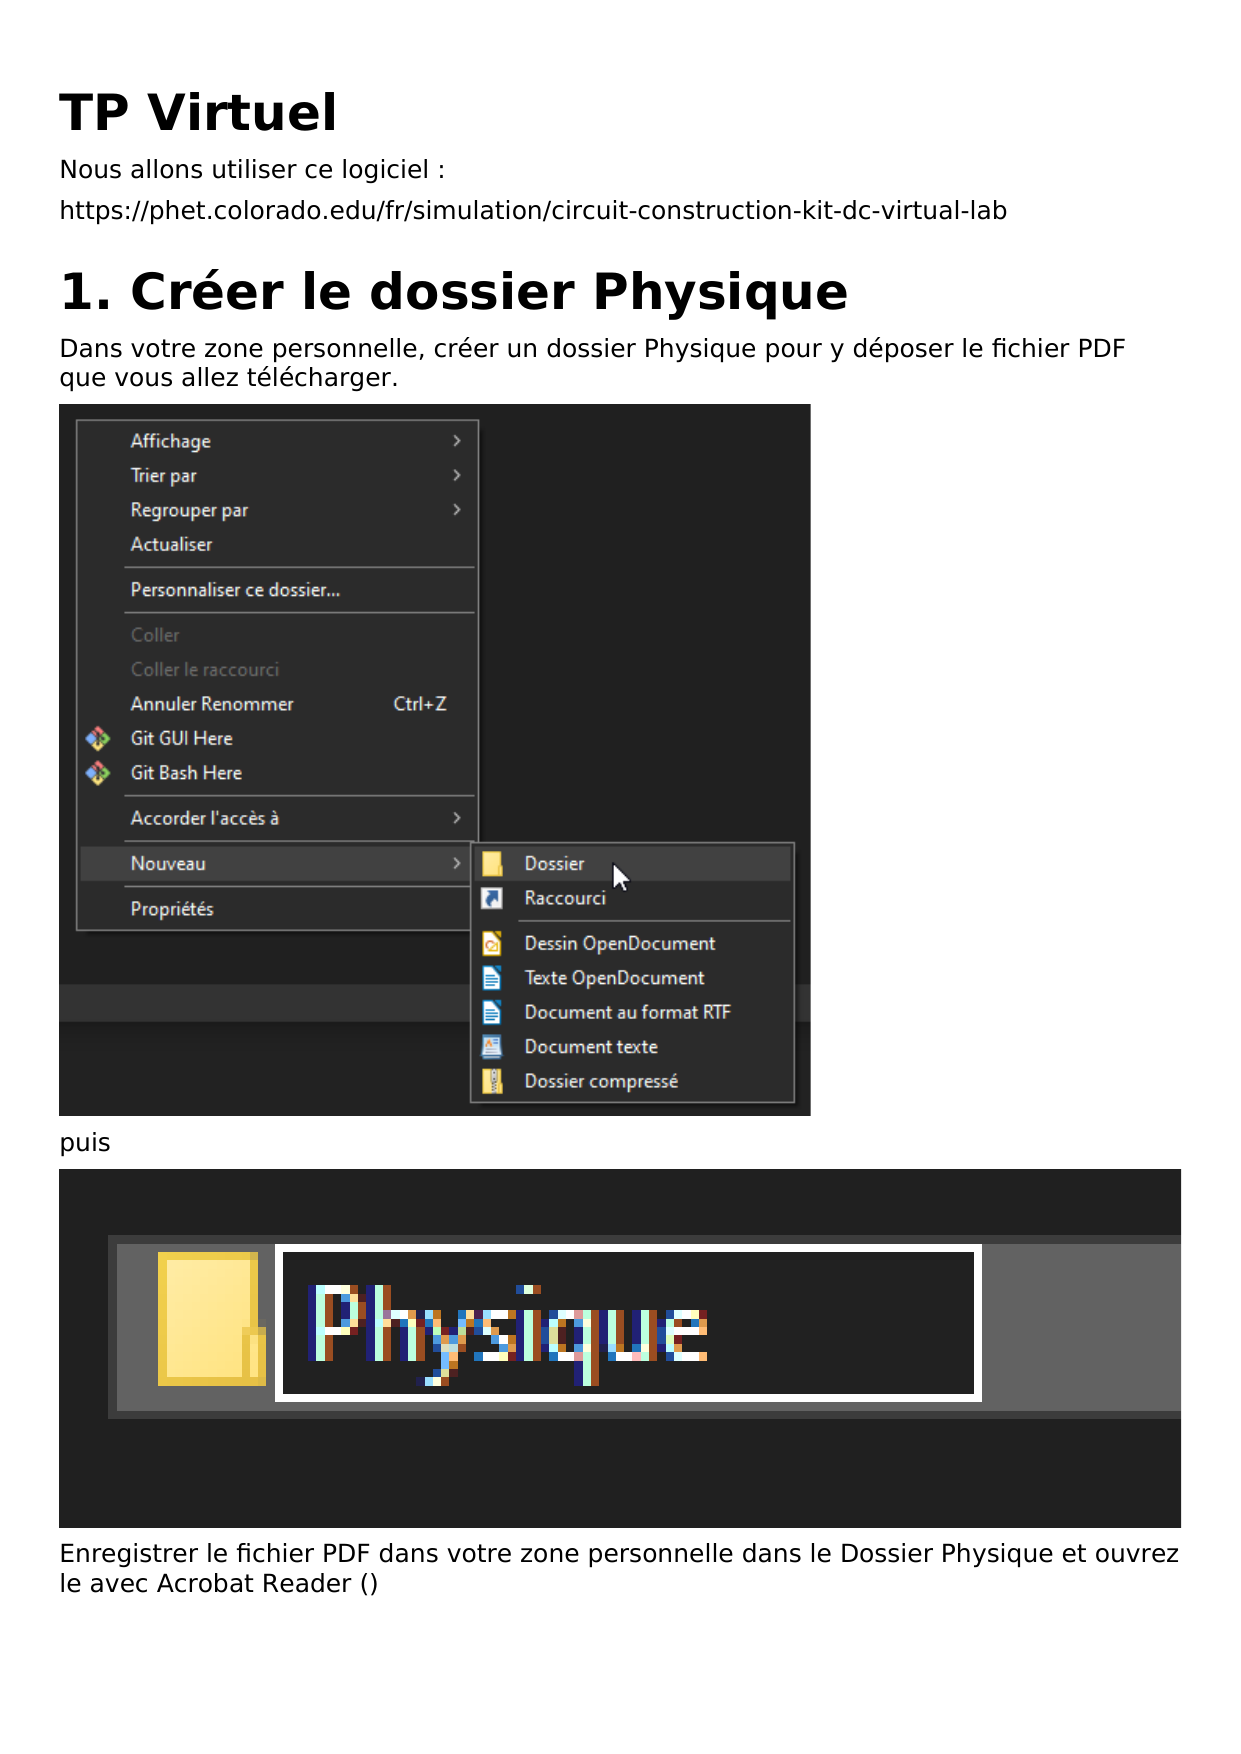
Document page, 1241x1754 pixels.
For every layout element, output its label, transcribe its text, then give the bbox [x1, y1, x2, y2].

subtitle 1. Créer le dossier Physique [59, 263, 1181, 321]
text Enregistrer le fichier PDF dans votre zone personnelle dans le Dossier Physique et ouvrez le avec Acrobat Reader () [59, 1540, 1181, 1598]
text Nous allons utiliser ce logiciel : [59, 155, 1181, 184]
text puis [59, 1128, 1181, 1157]
text https://phet.colorado.edu/fr/simulation/circuit-construction-kit-dc-virtual-lab [59, 196, 1181, 226]
subtitle TP Virtuel [59, 84, 1181, 142]
text Dans votre zone personnelle, créer un dossier Physique pour y déposer le fichier PDF que vous allez télécharger. [59, 334, 1181, 392]
picture [59, 1169, 1182, 1528]
picture [59, 404, 811, 1116]
